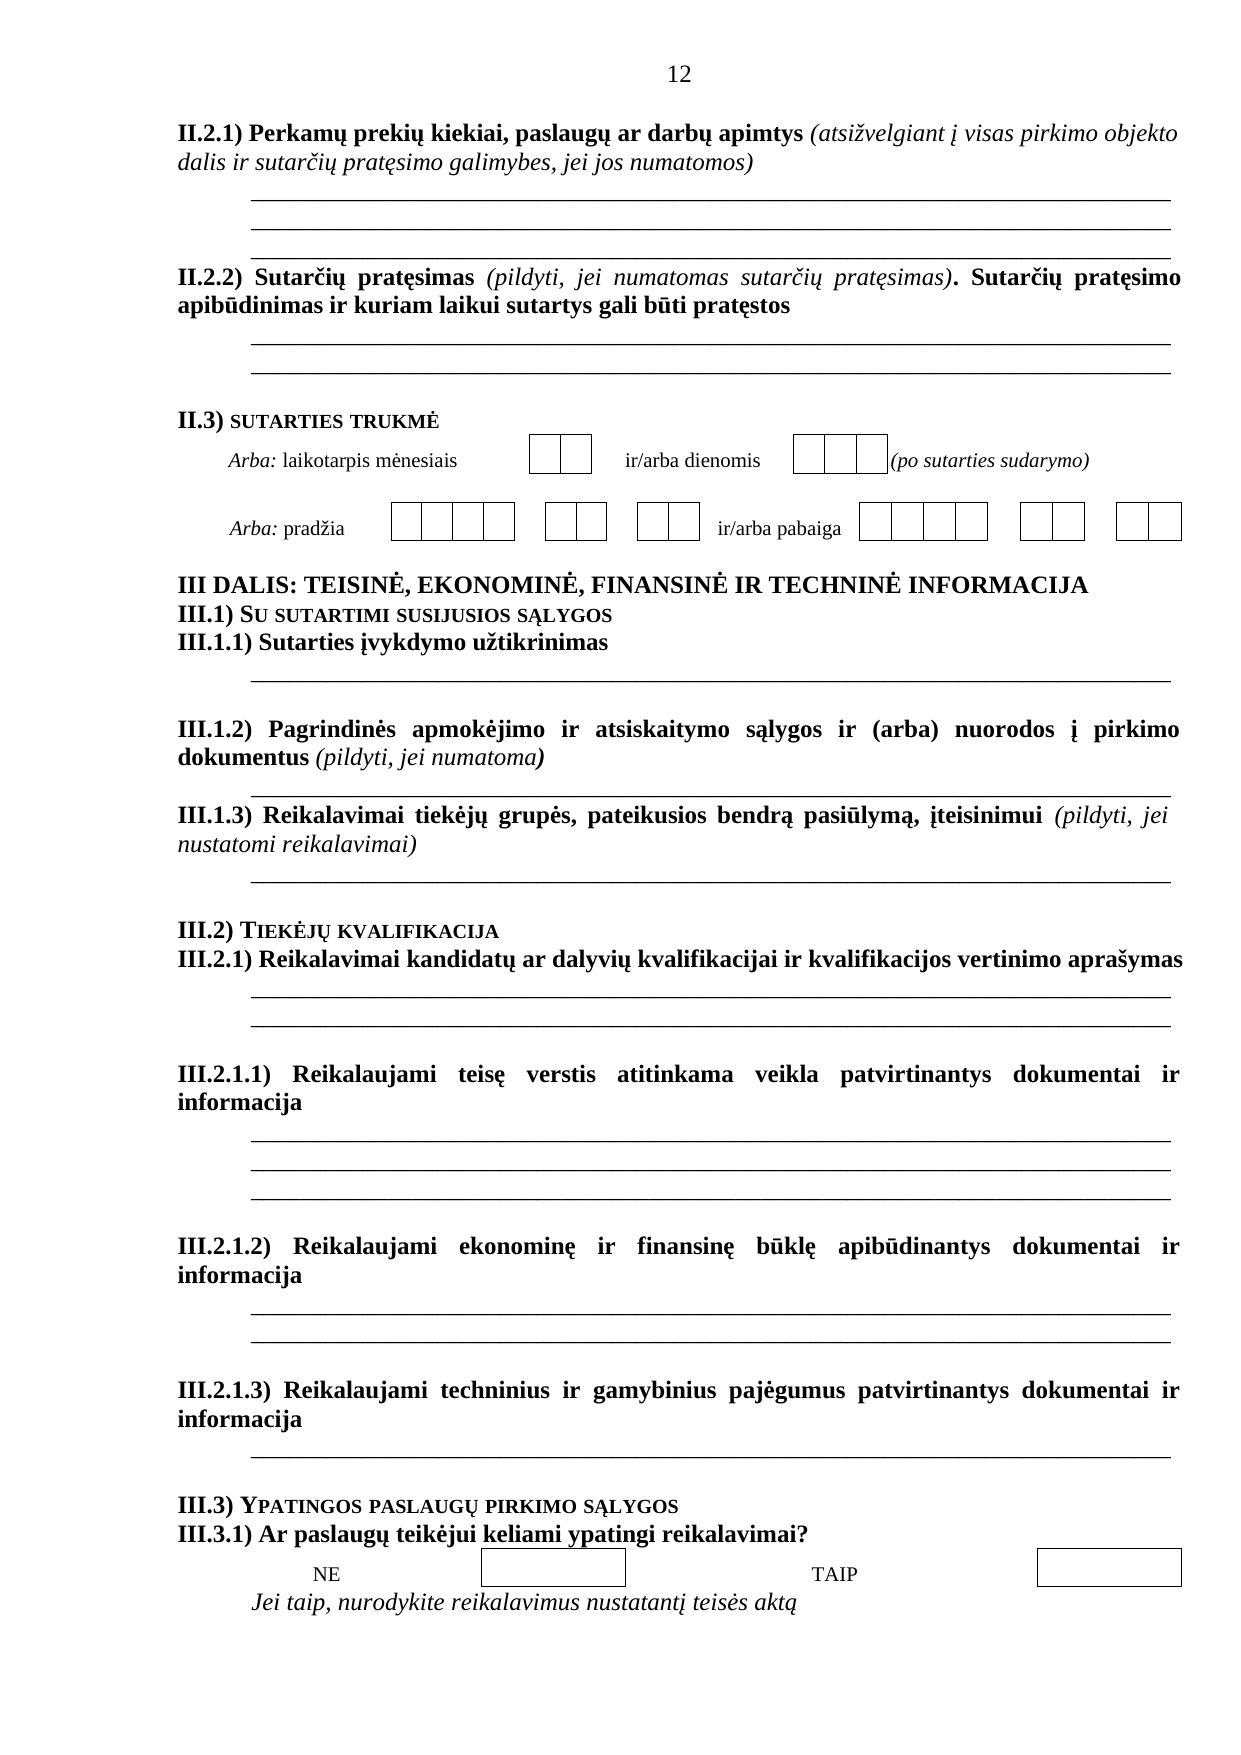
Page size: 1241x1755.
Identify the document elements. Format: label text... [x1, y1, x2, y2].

table_header [482, 1549, 625, 1586]
table_header [392, 503, 421, 540]
table_header [825, 435, 856, 472]
table_header [177, 1548, 310, 1586]
table_header [484, 503, 514, 540]
table_header [857, 435, 887, 472]
table_header Arba: laikotarpis mėnesiais [225, 434, 529, 472]
text III.3.1) Ar paslaugų teikėjui keliami ypatingi reikalavimai? [177, 1519, 1128, 1547]
table_header NE [310, 1548, 481, 1586]
table_header ir/arba dienomis [592, 434, 793, 472]
table_header [177, 502, 227, 540]
table_header [453, 503, 483, 540]
text III.1.1) Sutarties įvykdymo užtikrinimas [177, 627, 1181, 656]
text III.2.1.3) Reikalaujami techninius ir gamybinius pajėgumus patvirtinantys dokumentai ir informacija [177, 1375, 1181, 1432]
text III.1.3) Reikalavimai tiekėjų grupės, pateikusios bendrą pasiūlymą, įteisinimui (pildyti, jei nustatomi reikalavimai) [177, 800, 1171, 857]
text III.2.1.1) Reikalaujami teisę verstis atitinkama veikla patvirtinantys dokumentai ir informacija [177, 1059, 1181, 1116]
text II.2.1) Perkamų prekių kiekiai, paslaugų ar darbų apimtys (atsižvelgiant į visas pirkimo objekto dalis ir sutarčių pratęsimo galimybes, jei jos numatomos) [177, 118, 1181, 176]
text III DALIS: TEISINĖ, EKONOMINĖ, FINANSINĖ IR TECHNINĖ INFORMACIJA [177, 570, 1181, 599]
table_header [860, 503, 891, 540]
text II.2.2) Sutarčių pratęsimas (pildyti, jei numatomas sutarčių pratęsimas). Sutarčių pratęsimo apibūdinimas ir kuriam laikui sutartys gali būti pratęstos [177, 262, 1181, 319]
text III.3) Ypatingos paslaugų pirkimo sąlygos [177, 1490, 1181, 1519]
table_header TAIP [809, 1548, 1037, 1586]
table_header [577, 503, 606, 540]
text III.2.1) Reikalavimai kandidatų ar dalyvių kvalifikacijai ir kvalifikacijos vertinimo aprašymas [177, 944, 1190, 972]
text II.3) sutarties trukmė [177, 406, 1240, 434]
table_header [1038, 1549, 1181, 1586]
table_header [956, 503, 987, 540]
table_header [515, 502, 545, 540]
table_header [1117, 503, 1148, 540]
table_header [1149, 503, 1181, 540]
table_header [607, 502, 637, 540]
table_header [794, 435, 824, 472]
table_header [924, 503, 955, 540]
text III.2.1.2) Reikalaujami ekonominę ir finansinę būklę apibūdinantys dokumentai ir informacija [177, 1231, 1181, 1289]
table_header [638, 503, 668, 540]
table_header [561, 435, 591, 472]
table_header ir/arba pabaiga [700, 502, 859, 540]
table_header (po sutarties sudarymo) [888, 434, 1181, 472]
text Jei taip, nurodykite reikalavimus nustatantį teisės aktą [177, 1587, 1128, 1615]
table_header [546, 503, 576, 540]
table_header [530, 435, 560, 472]
table_header [988, 502, 1020, 540]
text III.1) Su sutartimi susijusios sąlygos [177, 599, 1240, 627]
text III.1.2) Pagrindinės apmokėjimo ir atsiskaitymo sąlygos ir (arba) nuorodos į pirkimo dokumentus (pildyti, jei numatoma) [177, 714, 1181, 771]
table_header [626, 1548, 808, 1586]
table_header [892, 503, 923, 540]
text III.2) Tiekėjų kvalifikacija [177, 915, 1240, 944]
table_header [422, 503, 452, 540]
table_header [1085, 502, 1116, 540]
table_header [1021, 503, 1052, 540]
table_header [669, 503, 699, 540]
table_header [177, 434, 225, 472]
table_header Arba: pradžia [227, 502, 391, 540]
table_header [1053, 503, 1084, 540]
